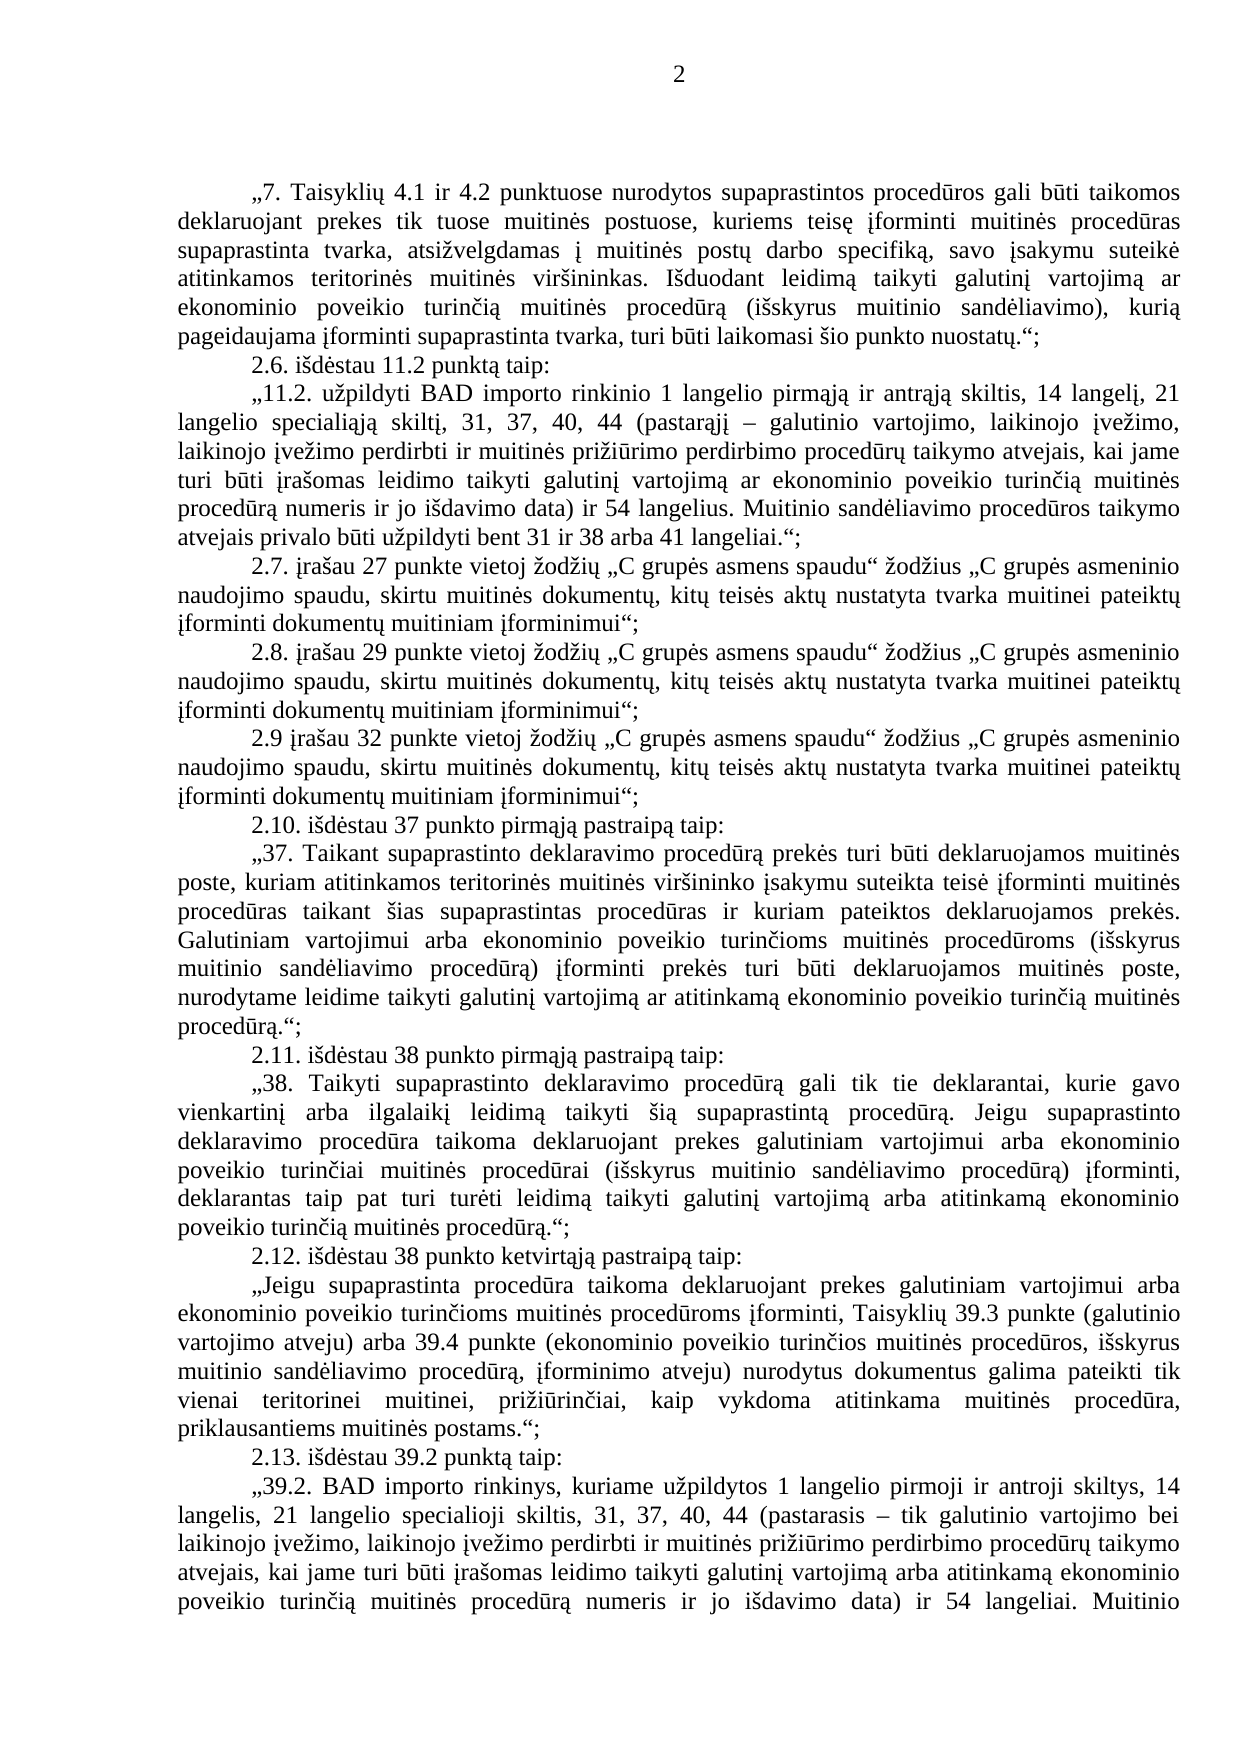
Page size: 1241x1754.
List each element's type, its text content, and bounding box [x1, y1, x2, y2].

text 2.10. išdėstau 37 punkto pirmąją pastraipą taip: [177, 810, 1181, 838]
text 2.12. išdėstau 38 punkto ketvirtąją pastraipą taip: [177, 1241, 1181, 1270]
text 2.9 įrašau 32 punkte vietoj žodžių „C grupės asmens spaudu“ žodžius „C grupės asmeninio naudojimo spaudu, skirtu muitinės dokumentų, kitų teisės aktų nustatyta tvarka muitinei pateiktų įforminti dokumentų muitiniam įforminimui“; [177, 723, 1181, 810]
text „39.2. BAD importo rinkinys, kuriame užpildytos 1 langelio pirmoji ir antroji skiltys, 14 langelis, 21 langelio specialioji skiltis, 31, 37, 40, 44 (pastarasis – tik galutinio vartojimo bei laikinojo įvežimo, laikinojo įvežimo perdirbti ir muitinės prižiūrimo perdirbimo procedūrų taikymo atvejais, kai jame turi būti įrašomas leidimo taikyti galutinį vartojimą arba atitinkamą ekonominio poveikio turinčią muitinės procedūrą numeris ir jo išdavimo data) ir 54 langeliai. Muitinio [177, 1471, 1181, 1615]
text 2.13. išdėstau 39.2 punktą taip: [177, 1442, 1181, 1471]
text „38. Taikyti supaprastinto deklaravimo procedūrą gali tik tie deklarantai, kurie gavo vienkartinį arba ilgalaikį leidimą taikyti šią supaprastintą procedūrą. Jeigu supaprastinto deklaravimo procedūra taikoma deklaruojant prekes galutiniam vartojimui arba ekonominio poveikio turinčiai muitinės procedūrai (išskyrus muitinio sandėliavimo procedūrą) įforminti, deklarantas taip pat turi turėti leidimą taikyti galutinį vartojimą arba atitinkamą ekonominio poveikio turinčią muitinės procedūrą.“; [177, 1068, 1181, 1241]
text 2.8. įrašau 29 punkte vietoj žodžių „C grupės asmens spaudu“ žodžius „C grupės asmeninio naudojimo spaudu, skirtu muitinės dokumentų, kitų teisės aktų nustatyta tvarka muitinei pateiktų įforminti dokumentų muitiniam įforminimui“; [177, 637, 1181, 723]
text „Jeigu supaprastinta procedūra taikoma deklaruojant prekes galutiniam vartojimui arba ekonominio poveikio turinčioms muitinės procedūroms įforminti, Taisyklių 39.3 punkte (galutinio vartojimo atveju) arba 39.4 punkte (ekonominio poveikio turinčios muitinės procedūros, išskyrus muitinio sandėliavimo procedūrą, įforminimo atveju) nurodytus dokumentus galima pateikti tik vienai teritorinei muitinei, prižiūrinčiai, kaip vykdoma atitinkama muitinės procedūra, priklausantiems muitinės postams.“; [177, 1270, 1181, 1442]
text „11.2. užpildyti BAD importo rinkinio 1 langelio pirmąją ir antrąją skiltis, 14 langelį, 21 langelio specialiąją skiltį, 31, 37, 40, 44 (pastarąjį – galutinio vartojimo, laikinojo įvežimo, laikinojo įvežimo perdirbti ir muitinės prižiūrimo perdirbimo procedūrų taikymo atvejais, kai jame turi būti įrašomas leidimo taikyti galutinį vartojimą ar ekonominio poveikio turinčią muitinės procedūrą numeris ir jo išdavimo data) ir 54 langelius. Muitinio sandėliavimo procedūros taikymo atvejais privalo būti užpildyti bent 31 ir 38 arba 41 langeliai.“; [177, 378, 1181, 551]
text „37. Taikant supaprastinto deklaravimo procedūrą prekės turi būti deklaruojamos muitinės poste, kuriam atitinkamos teritorinės muitinės viršininko įsakymu suteikta teisė įforminti muitinės procedūras taikant šias supaprastintas procedūras ir kuriam pateiktos deklaruojamos prekės. Galutiniam vartojimui arba ekonominio poveikio turinčioms muitinės procedūroms (išskyrus muitinio sandėliavimo procedūrą) įforminti prekės turi būti deklaruojamos muitinės poste, nurodytame leidime taikyti galutinį vartojimą ar atitinkamą ekonominio poveikio turinčią muitinės procedūrą.“; [177, 838, 1181, 1040]
text 2.11. išdėstau 38 punkto pirmąją pastraipą taip: [177, 1040, 1181, 1068]
text 2.7. įrašau 27 punkte vietoj žodžių „C grupės asmens spaudu“ žodžius „C grupės asmeninio naudojimo spaudu, skirtu muitinės dokumentų, kitų teisės aktų nustatyta tvarka muitinei pateiktų įforminti dokumentų muitiniam įforminimui“; [177, 551, 1181, 637]
text „7. Taisyklių 4.1 ir 4.2 punktuose nurodytos supaprastintos procedūros gali būti taikomos deklaruojant prekes tik tuose muitinės postuose, kuriems teisę įforminti muitinės procedūras supaprastinta tvarka, atsižvelgdamas į muitinės postų darbo specifiką, savo įsakymu suteikė atitinkamos teritorinės muitinės viršininkas. Išduodant leidimą taikyti galutinį vartojimą ar ekonominio poveikio turinčią muitinės procedūrą (išskyrus muitinio sandėliavimo), kurią pageidaujama įforminti supaprastinta tvarka, turi būti laikomasi šio punkto nuostatų.“; [177, 177, 1181, 350]
text 2.6. išdėstau 11.2 punktą taip: [177, 350, 1181, 378]
